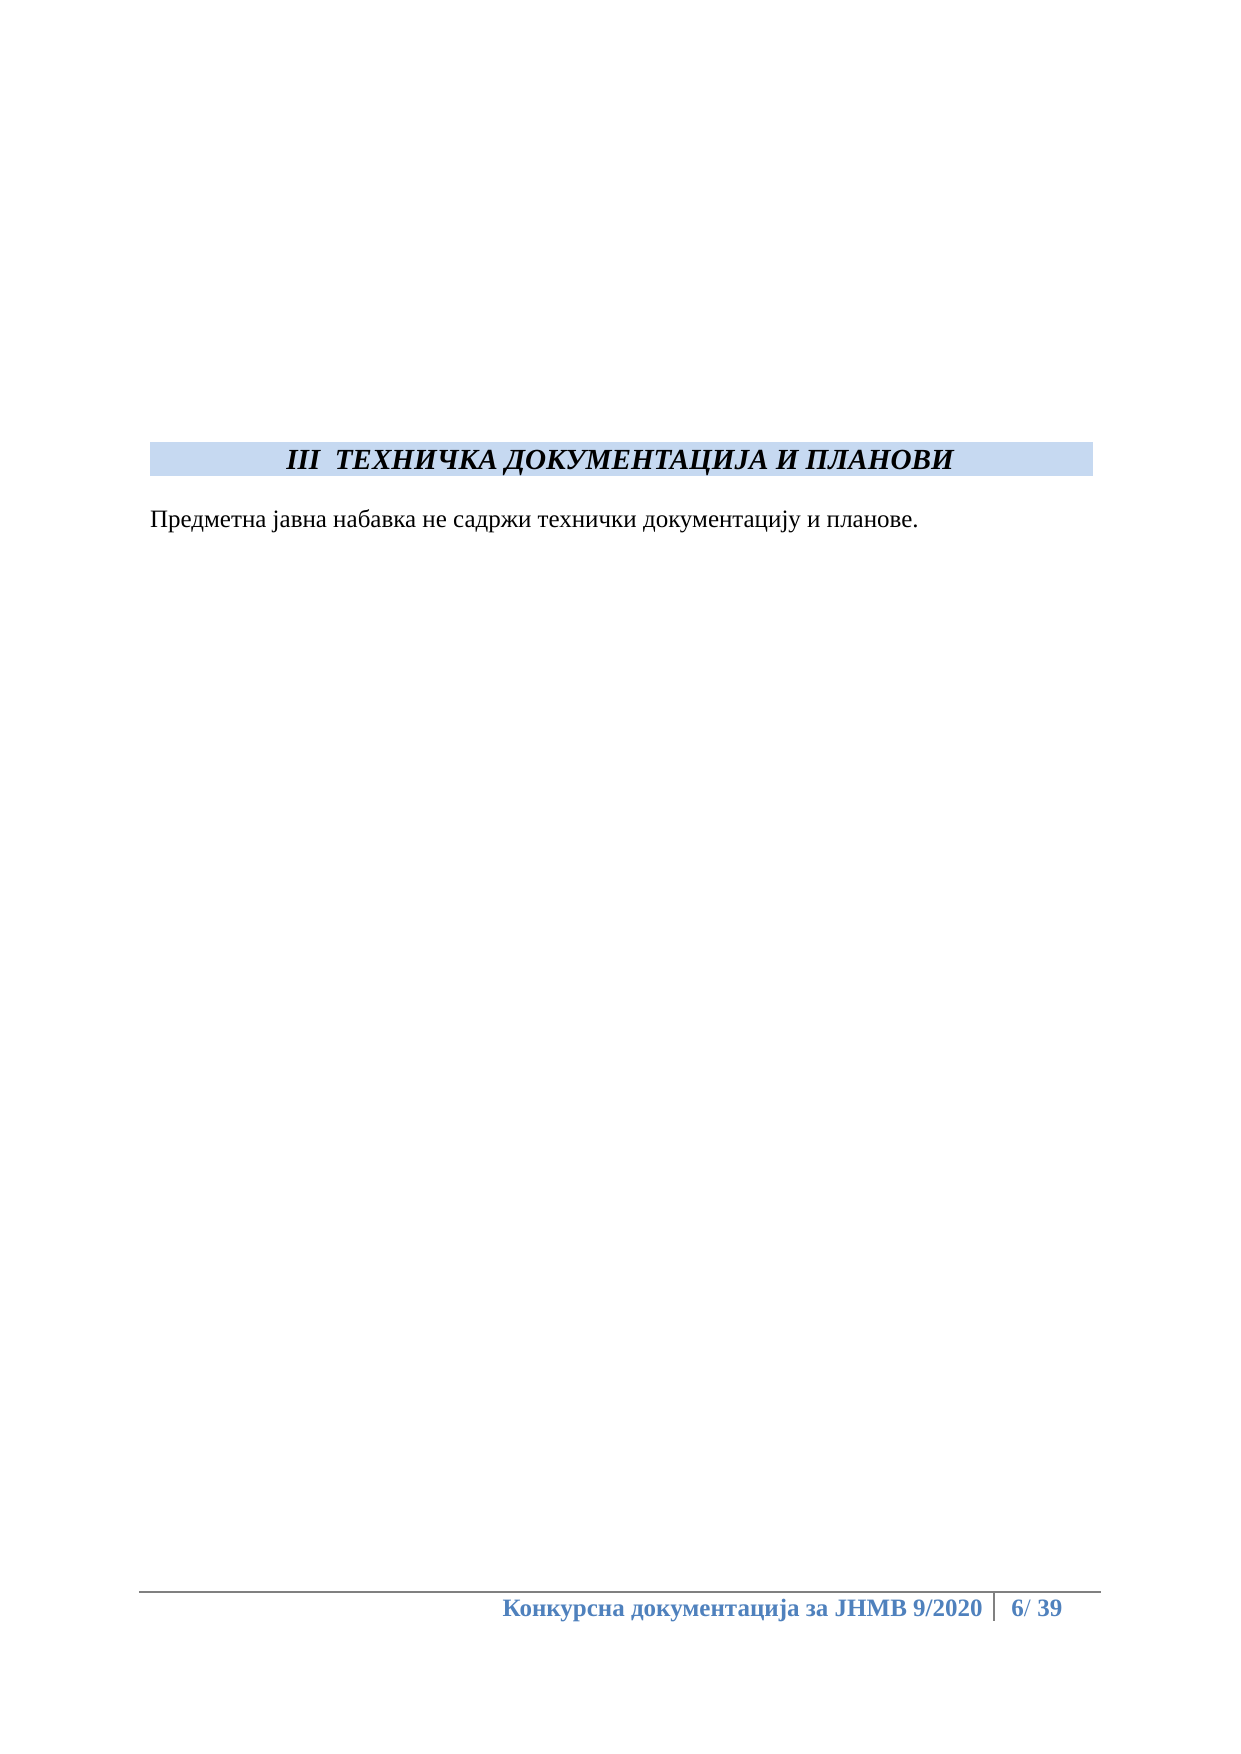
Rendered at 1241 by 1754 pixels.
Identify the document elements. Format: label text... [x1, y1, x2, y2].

table_header [139, 150, 1110, 409]
text Предметна јавна набавка не садржи технички документацију и планове. [150, 504, 1093, 533]
text III ТЕХНИЧКА ДОКУМЕНТАЦИЈА И ПЛАНОВИ [150, 442, 1093, 476]
